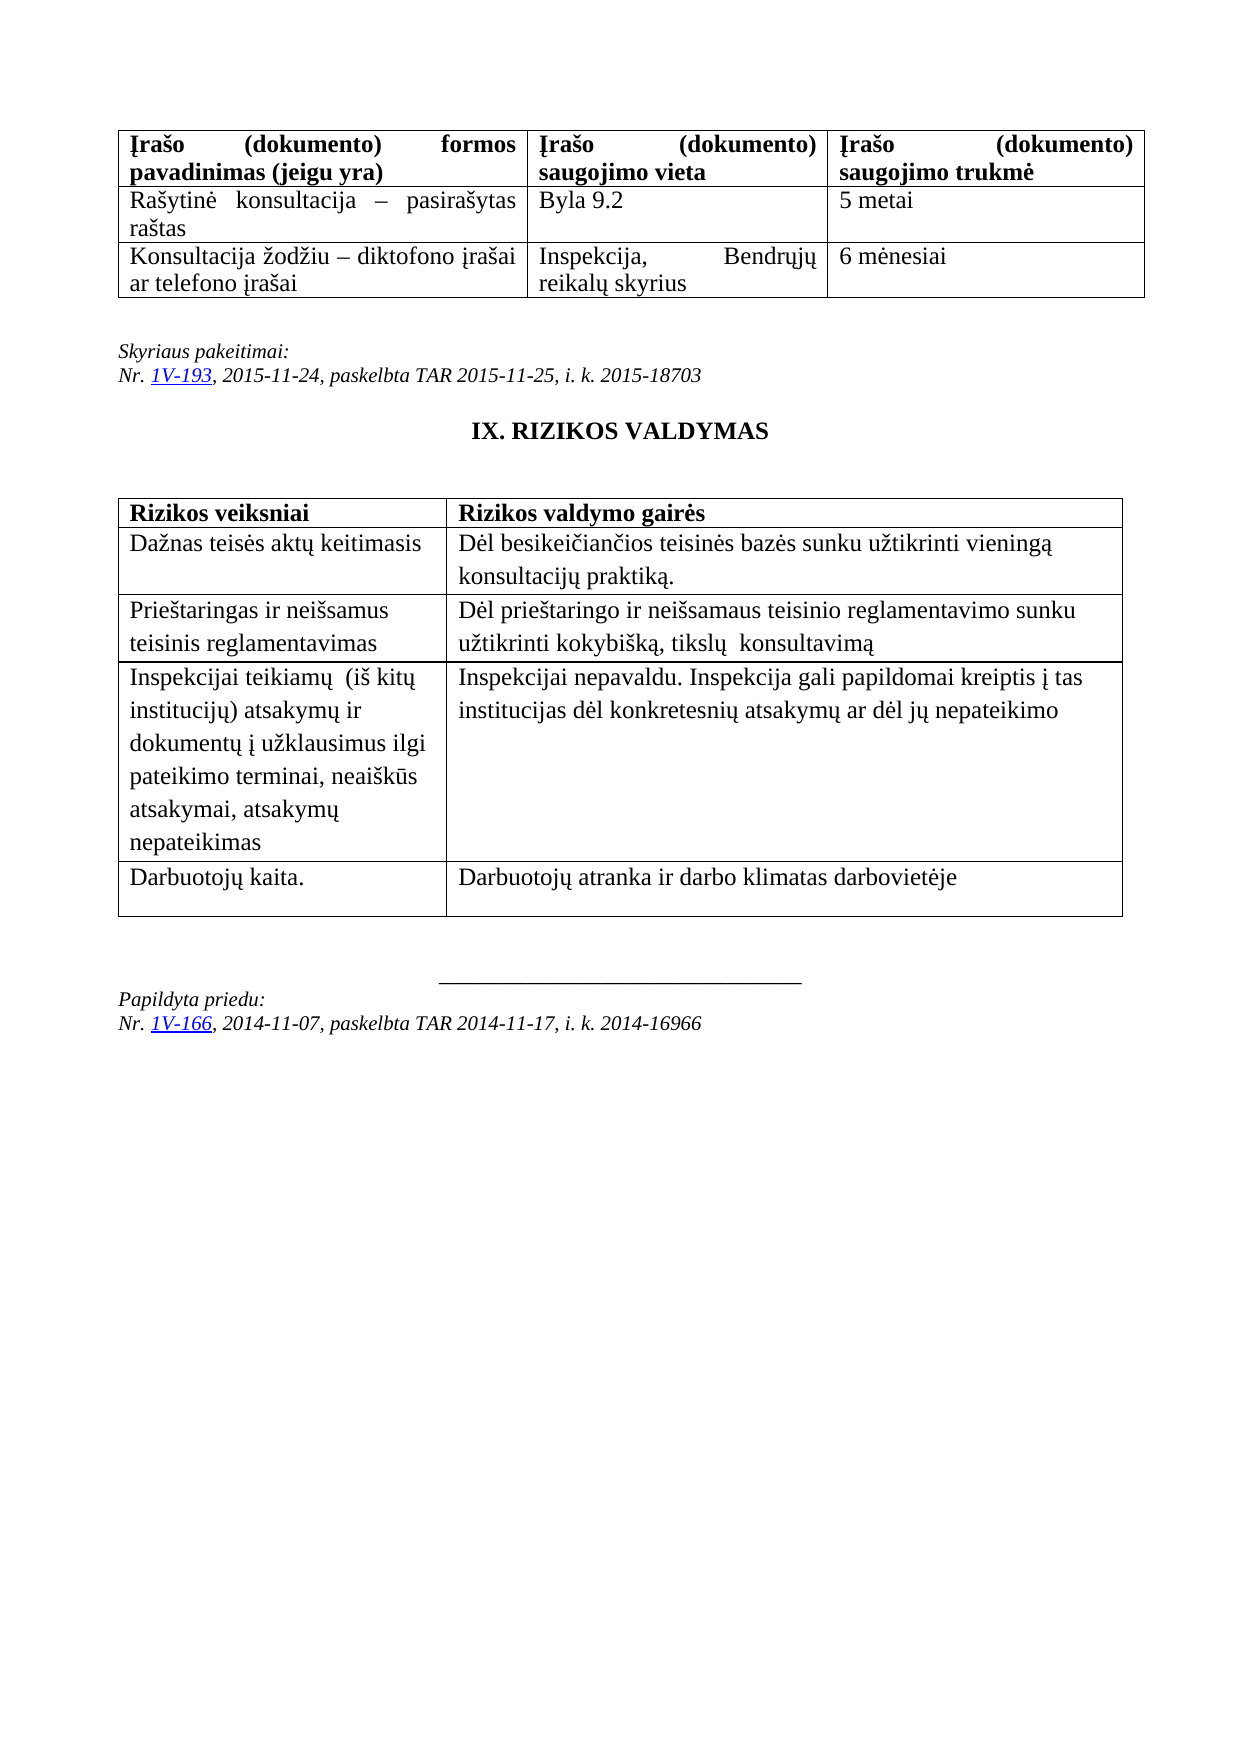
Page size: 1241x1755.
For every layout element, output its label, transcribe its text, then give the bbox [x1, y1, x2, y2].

table_cell 6 mėnesiai [828, 243, 1144, 297]
table_cell Inspekcijai nepavaldu. Inspekcija gali papildomai kreiptis į tas institucijas dėl konkretesnių atsakymų ar dėl jų nepateikimo [447, 663, 1122, 861]
text Skyriaus pakeitimai: [118, 339, 1122, 363]
text Nr. 1V-193, 2015-11-24, paskelbta TAR 2015-11-25, i. k. 2015-18703 [118, 363, 1122, 387]
text Nr. 1V-166, 2014-11-07, paskelbta TAR 2014-11-17, i. k. 2014-16966 [118, 1011, 1122, 1035]
table_header Įrašo (dokumento) saugojimo vieta [528, 131, 827, 186]
table_header Rizikos veiksniai [119, 499, 446, 527]
table_header Rizikos valdymo gairės [447, 499, 1122, 527]
table_cell Dėl besikeičiančios teisinės bazės sunku užtikrinti vieningą konsultacijų praktiką. [447, 528, 1122, 594]
text Papildyta priedu: [118, 987, 1122, 1011]
table_cell Darbuotojų kaita. [119, 862, 446, 916]
text _____________________________ [118, 958, 1122, 987]
table_header Įrašo (dokumento) formos pavadinimas (jeigu yra) [119, 131, 527, 186]
table_cell 5 metai [828, 187, 1144, 242]
table_cell Dėl prieštaringo ir neišsamaus teisinio reglamentavimo sunku užtikrinti kokybišką, tikslų konsultavimą [447, 595, 1122, 661]
table_cell Inspekcijai teikiamų (iš kitų institucijų) atsakymų ir dokumentų į užklausimus ilgi pateikimo terminai, neaiškūs atsakymai, atsakymų nepateikimas [119, 663, 446, 861]
table_cell Konsultacija žodžiu – diktofono įrašai ar telefono įrašai [119, 243, 527, 297]
table_cell Darbuotojų atranka ir darbo klimatas darbovietėje [447, 862, 1122, 916]
text IX. RIZIKOS VALDYMAS [118, 416, 1122, 445]
table_cell Byla 9.2 [528, 187, 827, 242]
table_cell Rašytinė konsultacija – pasirašytas raštas [119, 187, 527, 242]
table_header Įrašo (dokumento) saugojimo trukmė [828, 131, 1144, 186]
table_cell Dažnas teisės aktų keitimasis [119, 528, 446, 594]
table_cell Inspekcija, Bendrųjų reikalų skyrius [528, 243, 827, 297]
table_cell Prieštaringas ir neišsamus teisinis reglamentavimas [119, 595, 446, 661]
